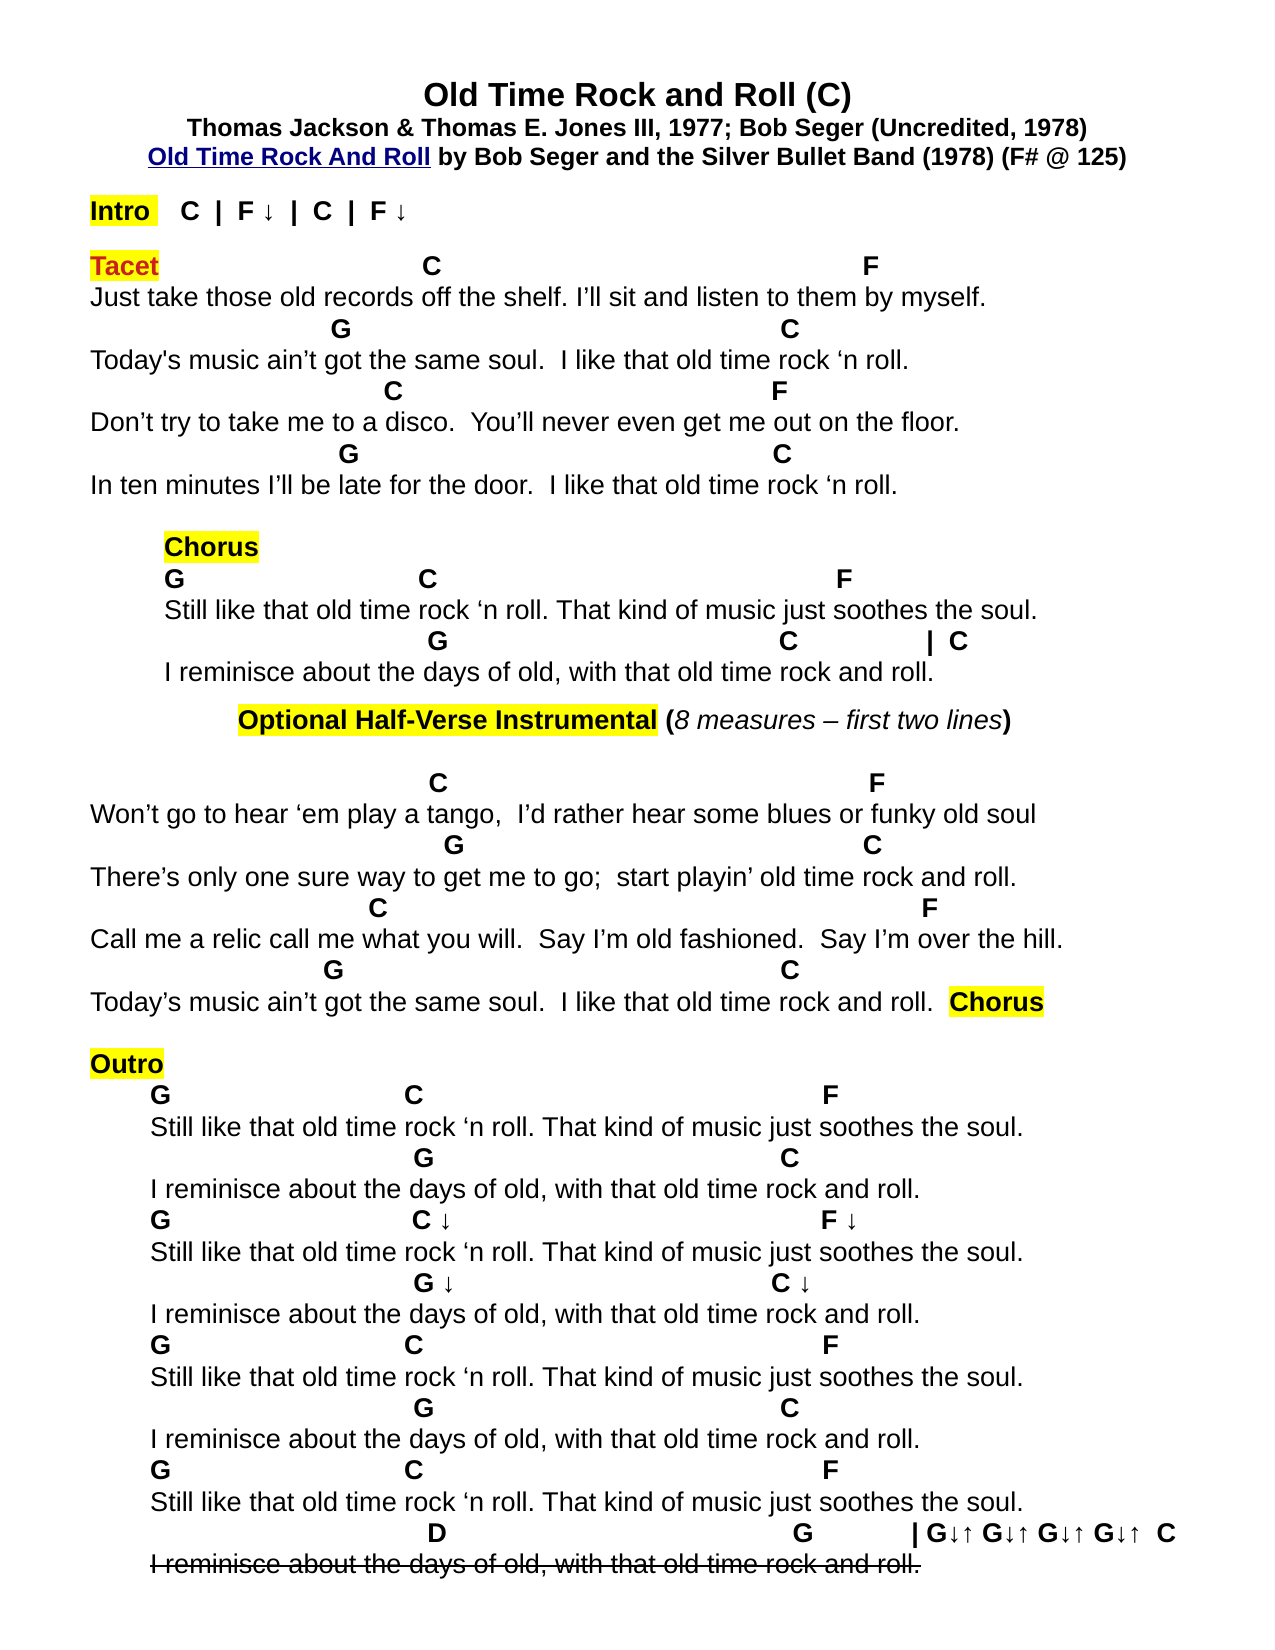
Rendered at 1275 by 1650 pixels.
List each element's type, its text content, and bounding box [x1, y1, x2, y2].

text I reminisce about the days of old, with that old time rock and roll. [150, 1298, 1185, 1329]
text I reminisce about the days of old, with that old time rock and roll. [150, 1423, 1185, 1454]
text G C [90, 829, 1185, 861]
text There’s only one sure way to get me to go; start playin’ old time rock and roll. [90, 861, 1185, 892]
text Optional Half-Verse Instrumental (8 measures – first two lines) [238, 704, 1185, 736]
text G C F [150, 1329, 1185, 1361]
text Today's music ain’t got the same soul. I like that old time rock ‘n roll. [90, 344, 1185, 375]
text Intro C | F ↓ | C | F ↓ [90, 195, 1185, 226]
text I reminisce about the days of old, with that old time rock and roll. [164, 656, 1185, 688]
text Still like that old time rock ‘n roll. That kind of music just soothes the soul. [150, 1361, 1185, 1392]
text G C | C [164, 625, 1185, 656]
text I reminisce about the days of old, with that old time rock and roll. [150, 1548, 1185, 1579]
text G C [150, 1392, 1185, 1423]
text C F [90, 892, 1185, 923]
text Old Time Rock and Roll (C) [90, 75, 1185, 113]
text G ↓ C ↓ [150, 1267, 1185, 1298]
text G C [90, 954, 1185, 986]
text Call me a relic call me what you will. Say I’m old fashioned. Say I’m over the hill. [90, 923, 1185, 954]
text Just take those old records off the shelf. I’ll sit and listen to them by myself. [90, 281, 1185, 313]
text G C [90, 438, 1185, 469]
text G C F [150, 1454, 1185, 1486]
text G C ↓ F ↓ [150, 1204, 1185, 1236]
text Thomas Jackson & Thomas E. Jones III, 1977; Bob Seger (Uncredited, 1978) [90, 113, 1185, 142]
text C F [90, 767, 1185, 798]
text G C F [150, 1079, 1185, 1111]
text Still like that old time rock ‘n roll. That kind of music just soothes the soul. [164, 594, 1185, 625]
text G C [90, 313, 1185, 344]
text Don’t try to take me to a disco. You’ll never even get me out on the floor. [90, 406, 1185, 438]
text I reminisce about the days of old, with that old time rock and roll. [150, 1173, 1185, 1204]
text G C F [164, 563, 1185, 594]
text Still like that old time rock ‘n roll. That kind of music just soothes the soul. [150, 1111, 1185, 1142]
text Old Time Rock And Roll by Bob Seger and the Silver Bullet Band (1978) (F# @ 125) [90, 142, 1185, 171]
text Today’s music ain’t got the same soul. I like that old time rock and roll. Chorus [90, 986, 1185, 1017]
text Tacet C F [90, 250, 1185, 281]
text G C [150, 1142, 1185, 1173]
text Chorus [164, 531, 1185, 563]
text C F [90, 375, 1185, 406]
text Won’t go to hear ‘em play a tango, I’d rather hear some blues or funky old soul [90, 798, 1185, 829]
text Still like that old time rock ‘n roll. That kind of music just soothes the soul. [150, 1486, 1185, 1517]
text Still like that old time rock ‘n roll. That kind of music just soothes the soul. [150, 1236, 1185, 1267]
text Outro [90, 1048, 1185, 1079]
text In ten minutes I’ll be late for the door. I like that old time rock ‘n roll. [90, 469, 1185, 500]
text D G | G↓↑ G↓↑ G↓↑ G↓↑ C [164, 1517, 1185, 1548]
